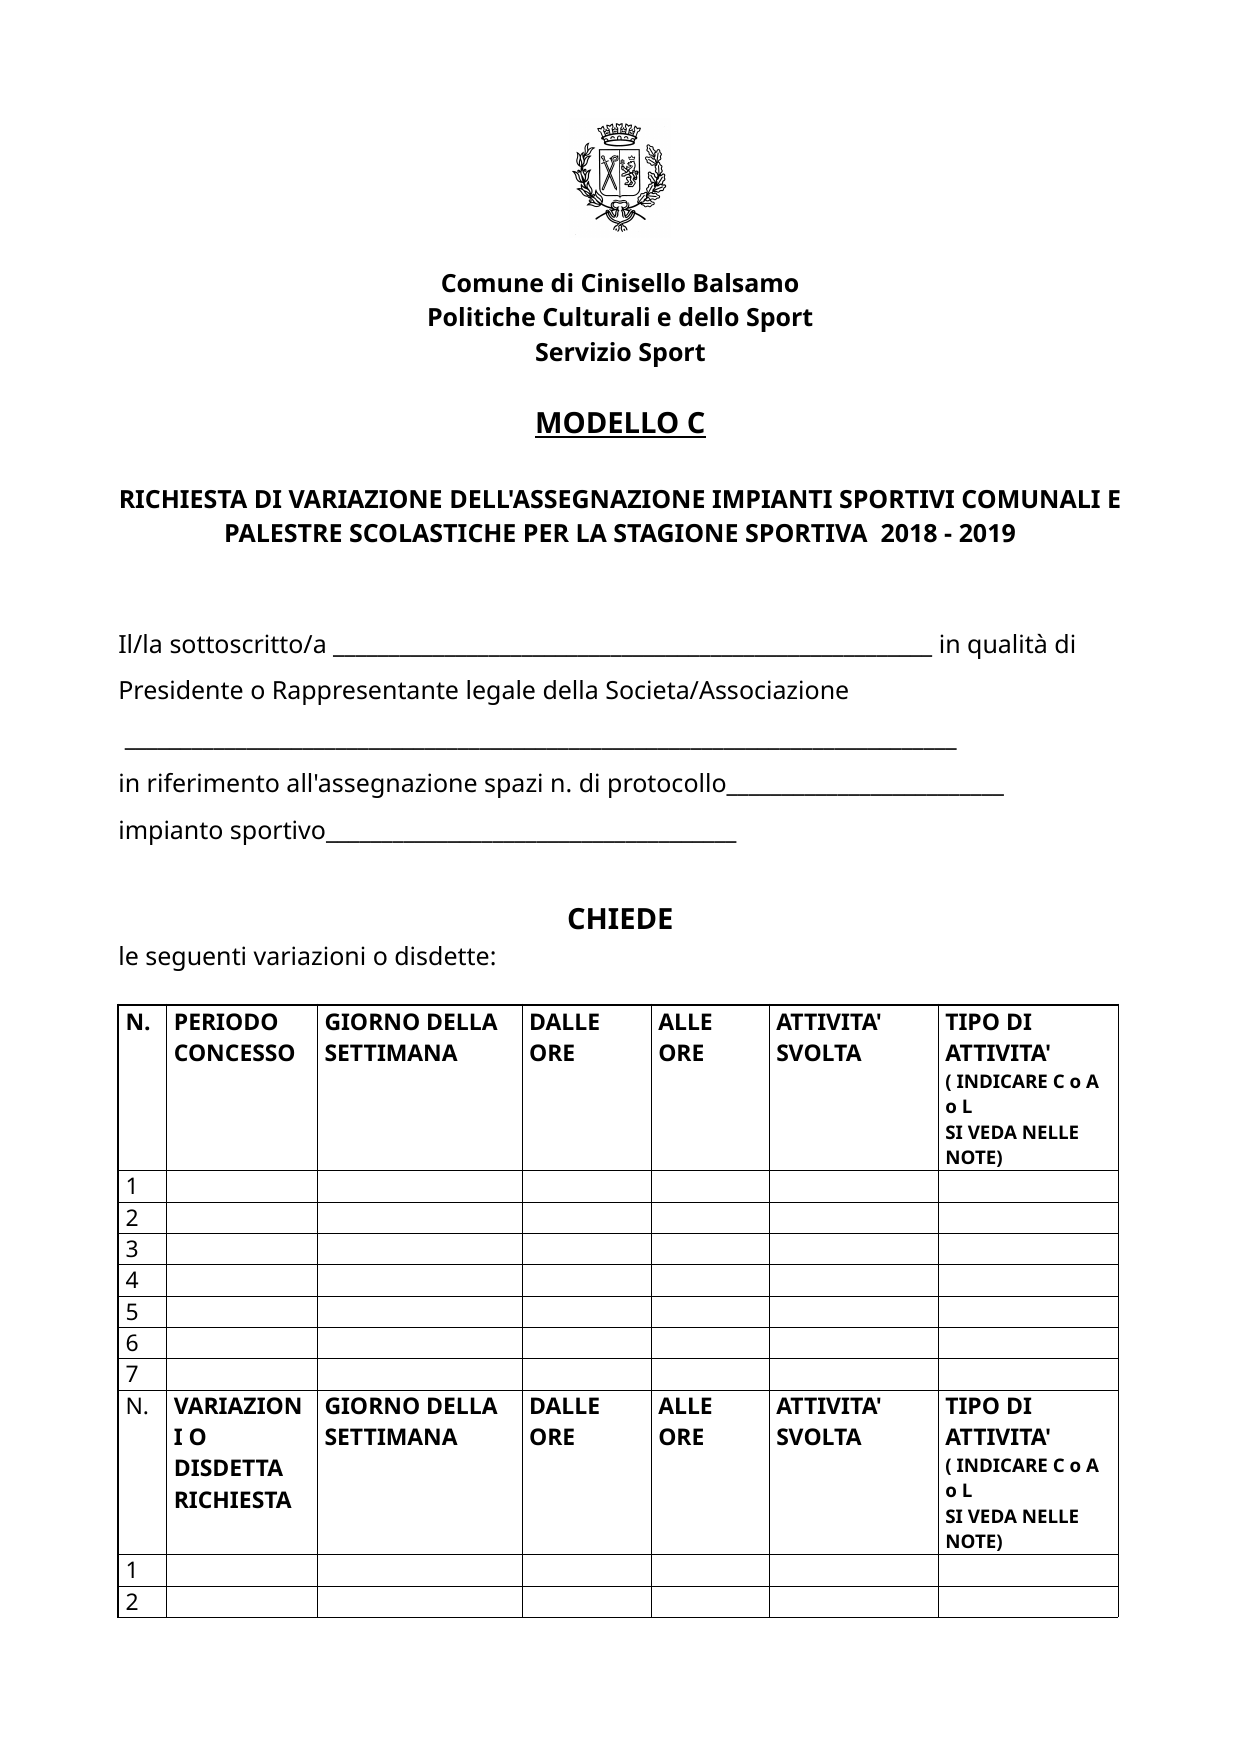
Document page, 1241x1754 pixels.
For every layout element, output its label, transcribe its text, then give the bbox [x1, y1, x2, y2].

text RICHIESTA DI VARIAZIONE DELL'ASSEGNAZIONE IMPIANTI SPORTIVI COMUNALI E PALESTRE SCOLASTICHE PER LA STAGIONE SPORTIVA 2018 - 2019 [118, 482, 1122, 550]
table_cell 2 [119, 1587, 166, 1617]
table_cell [318, 1171, 522, 1202]
table_cell [167, 1297, 317, 1327]
text ___________________________________________________________________________ [118, 719, 1122, 753]
table_cell [167, 1171, 317, 1202]
table_cell TIPO DI ATTIVITA' ( INDICARE C o A o L SI VEDA NELLE NOTE) [939, 1391, 1118, 1554]
table_cell [318, 1587, 522, 1617]
table_cell N. [119, 1391, 166, 1554]
table_cell [523, 1555, 651, 1586]
table_header TIPO DI ATTIVITA' ( INDICARE C o A o L SI VEDA NELLE NOTE) [939, 1006, 1118, 1170]
table_cell [770, 1587, 938, 1617]
table_cell [652, 1297, 769, 1327]
table_header ALLE ORE [652, 1006, 769, 1170]
table_cell [318, 1203, 522, 1233]
table_cell [318, 1234, 522, 1264]
table_cell [523, 1203, 651, 1233]
table_cell 1 [119, 1171, 166, 1202]
table_cell [939, 1234, 1118, 1264]
table_cell [652, 1328, 769, 1358]
text in riferimento all'assegnazione spazi n. di protocollo_________________________ [118, 766, 1122, 800]
text impianto sportivo_____________________________________ [118, 812, 1122, 846]
table_cell 6 [119, 1328, 166, 1358]
text MODELLO C [118, 402, 1122, 442]
table_header N. [119, 1006, 166, 1170]
table_cell [318, 1297, 522, 1327]
table_cell ATTIVITA' SVOLTA [770, 1391, 938, 1554]
table_cell [939, 1203, 1118, 1233]
table_cell GIORNO DELLA SETTIMANA [318, 1391, 522, 1554]
table_cell [318, 1359, 522, 1390]
text Politiche Culturali e dello Sport [118, 300, 1122, 334]
table_cell [939, 1265, 1118, 1296]
table_cell [770, 1234, 938, 1264]
table_cell [770, 1203, 938, 1233]
table_cell [167, 1328, 317, 1358]
table_cell [652, 1171, 769, 1202]
table_cell 1 [119, 1555, 166, 1586]
table_cell [939, 1359, 1118, 1390]
table_cell [770, 1171, 938, 1202]
table_cell 4 [119, 1265, 166, 1296]
table_header DALLE ORE [523, 1006, 651, 1170]
table_cell [318, 1265, 522, 1296]
picture [569, 118, 672, 238]
table_cell [167, 1359, 317, 1390]
table_cell [652, 1555, 769, 1586]
table_cell 3 [119, 1234, 166, 1264]
table_cell DALLE ORE [523, 1391, 651, 1554]
table_cell [770, 1297, 938, 1327]
table_cell [523, 1265, 651, 1296]
text le seguenti variazioni o disdette: [118, 938, 1122, 972]
table_cell 5 [119, 1297, 166, 1327]
table_cell [939, 1555, 1118, 1586]
table_header ATTIVITA' SVOLTA [770, 1006, 938, 1170]
table_cell [523, 1171, 651, 1202]
table_cell [770, 1359, 938, 1390]
table_header PERIODO CONCESSO [167, 1006, 317, 1170]
table_cell 7 [119, 1359, 166, 1390]
text CHIEDE [118, 898, 1122, 938]
table_cell 2 [119, 1203, 166, 1233]
table_cell [939, 1297, 1118, 1327]
table_cell [652, 1203, 769, 1233]
table_cell [939, 1328, 1118, 1358]
table_cell [167, 1203, 317, 1233]
table_cell [523, 1359, 651, 1390]
table_cell [167, 1265, 317, 1296]
text Presidente o Rappresentante legale della Societa/Associazione [118, 673, 1122, 707]
table_cell [939, 1587, 1118, 1617]
table_cell [652, 1265, 769, 1296]
text Comune di Cinisello Balsamo [118, 266, 1122, 300]
table_header GIORNO DELLA SETTIMANA [318, 1006, 522, 1170]
table_cell [770, 1328, 938, 1358]
table_cell [652, 1234, 769, 1264]
table_cell [652, 1587, 769, 1617]
text Servizio Sport [118, 334, 1122, 368]
table_cell VARIAZIONI O DISDETTA RICHIESTA [167, 1391, 317, 1554]
table_cell [167, 1587, 317, 1617]
table_cell [523, 1297, 651, 1327]
table_cell [770, 1265, 938, 1296]
table_cell [770, 1555, 938, 1586]
table_cell [523, 1587, 651, 1617]
table_cell [318, 1555, 522, 1586]
table_cell [523, 1234, 651, 1264]
table_cell [939, 1171, 1118, 1202]
table_cell [652, 1359, 769, 1390]
text Il/la sottoscritto/a ______________________________________________________ in qualità di [118, 626, 1122, 660]
table_cell [318, 1328, 522, 1358]
table_cell ALLE ORE [652, 1391, 769, 1554]
table_cell [167, 1234, 317, 1264]
table_cell [523, 1328, 651, 1358]
table_cell [167, 1555, 317, 1586]
